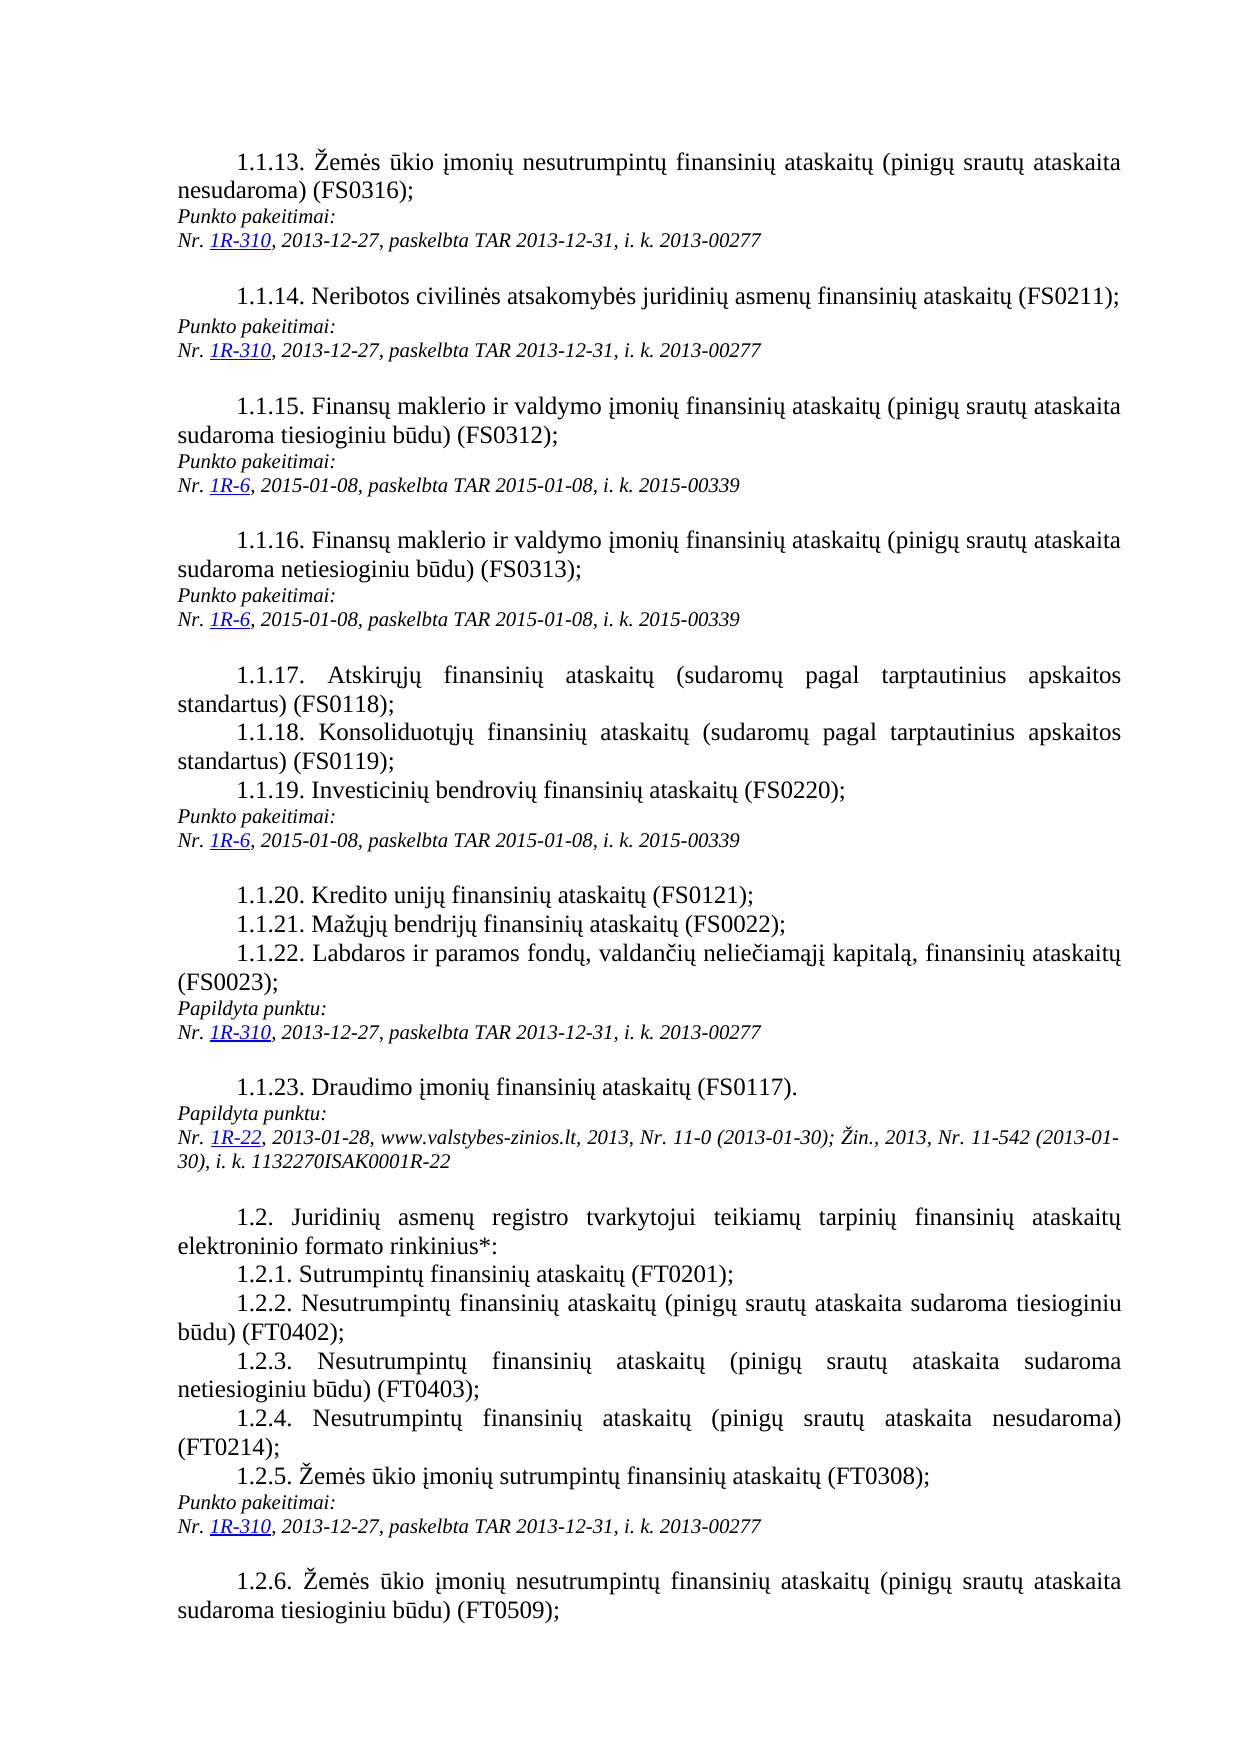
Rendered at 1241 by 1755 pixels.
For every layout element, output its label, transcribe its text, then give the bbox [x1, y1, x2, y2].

text Nr. 1R-6, 2015-01-08, paskelbta TAR 2015-01-08, i. k. 2015-00339 [177, 473, 1122, 497]
text Nr. 1R-310, 2013-12-27, paskelbta TAR 2013-12-31, i. k. 2013-00277 [177, 228, 1122, 252]
text Punkto pakeitimai: [177, 1489, 1122, 1514]
text 1.1.21. Mažųjų bendrijų finansinių ataskaitų (FS0022); [177, 909, 1122, 938]
text 1.1.23. Draudimo įmonių finansinių ataskaitų (FS0117). [177, 1072, 1122, 1101]
text 1.2. Juridinių asmenų registro tvarkytojui teikiamų tarpinių finansinių ataskaitų elektroninio formato rinkinius*: [177, 1202, 1122, 1259]
text 1.1.16. Finansų maklerio ir valdymo įmonių finansinių ataskaitų (pinigų srautų ataskaita sudaroma netiesioginiu būdu) (FS0313); [177, 526, 1122, 583]
text Nr. 1R-6, 2015-01-08, paskelbta TAR 2015-01-08, i. k. 2015-00339 [177, 828, 1122, 852]
text Punkto pakeitimai: [177, 449, 1122, 473]
text 1.2.2. Nesutrumpintų finansinių ataskaitų (pinigų srautų ataskaita sudaroma tiesioginiu būdu) (FT0402); [177, 1288, 1122, 1346]
text Nr. 1R-310, 2013-12-27, paskelbta TAR 2013-12-31, i. k. 2013-00277 [177, 338, 1122, 362]
text 1.1.19. Investicinių bendrovių finansinių ataskaitų (FS0220); [177, 775, 1122, 804]
text Nr. 1R-310, 2013-12-27, paskelbta TAR 2013-12-31, i. k. 2013-00277 [177, 1019, 1122, 1044]
text Papildyta punktu: [177, 1101, 1122, 1125]
text 1.2.3. Nesutrumpintų finansinių ataskaitų (pinigų srautų ataskaita sudaroma netiesioginiu būdu) (FT0403); [177, 1346, 1122, 1403]
text Punkto pakeitimai: [177, 583, 1122, 607]
text Papildyta punktu: [177, 996, 1122, 1019]
text 1.1.22. Labdaros ir paramos fondų, valdančių neliečiamąjį kapitalą, finansinių ataskaitų (FS0023); [177, 938, 1122, 996]
text 1.2.1. Sutrumpintų finansinių ataskaitų (FT0201); [177, 1259, 1122, 1288]
text 1.1.15. Finansų maklerio ir valdymo įmonių finansinių ataskaitų (pinigų srautų ataskaita sudaroma tiesioginiu būdu) (FS0312); [177, 391, 1122, 449]
text 1.1.20. Kredito unijų finansinių ataskaitų (FS0121); [177, 881, 1122, 909]
text Nr. 1R-6, 2015-01-08, paskelbta TAR 2015-01-08, i. k. 2015-00339 [177, 607, 1122, 631]
text 1.2.5. Žemės ūkio įmonių sutrumpintų finansinių ataskaitų (FT0308); [177, 1461, 1122, 1489]
text Nr. 1R-310, 2013-12-27, paskelbta TAR 2013-12-31, i. k. 2013-00277 [177, 1514, 1122, 1538]
text 1.1.13. Žemės ūkio įmonių nesutrumpintų finansinių ataskaitų (pinigų srautų ataskaita nesudaroma) (FS0316); [177, 147, 1122, 204]
text 1.1.14. Neribotos civilinės atsakomybės juridinių asmenų finansinių ataskaitų (FS0211); [177, 281, 1122, 310]
text Punkto pakeitimai: [177, 204, 1122, 228]
text 1.2.6. Žemės ūkio įmonių nesutrumpintų finansinių ataskaitų (pinigų srautų ataskaita sudaroma tiesioginiu būdu) (FT0509); [177, 1566, 1122, 1624]
text 1.1.18. Konsoliduotųjų finansinių ataskaitų (sudaromų pagal tarptautinius apskaitos standartus) (FS0119); [177, 717, 1122, 775]
text Punkto pakeitimai: [177, 314, 1122, 338]
text 1.2.4. Nesutrumpintų finansinių ataskaitų (pinigų srautų ataskaita nesudaroma) (FT0214); [177, 1403, 1122, 1461]
text 1.1.17. Atskirųjų finansinių ataskaitų (sudaromų pagal tarptautinius apskaitos standartus) (FS0118); [177, 660, 1122, 717]
text Punkto pakeitimai: [177, 804, 1122, 828]
text Nr. 1R-22, 2013-01-28, www.valstybes-zinios.lt, 2013, Nr. 11-0 (2013-01-30); Žin., 2013, Nr. 11-542 (2013-01-30), i. k. 1132270ISAK0001R-22 [177, 1125, 1122, 1173]
